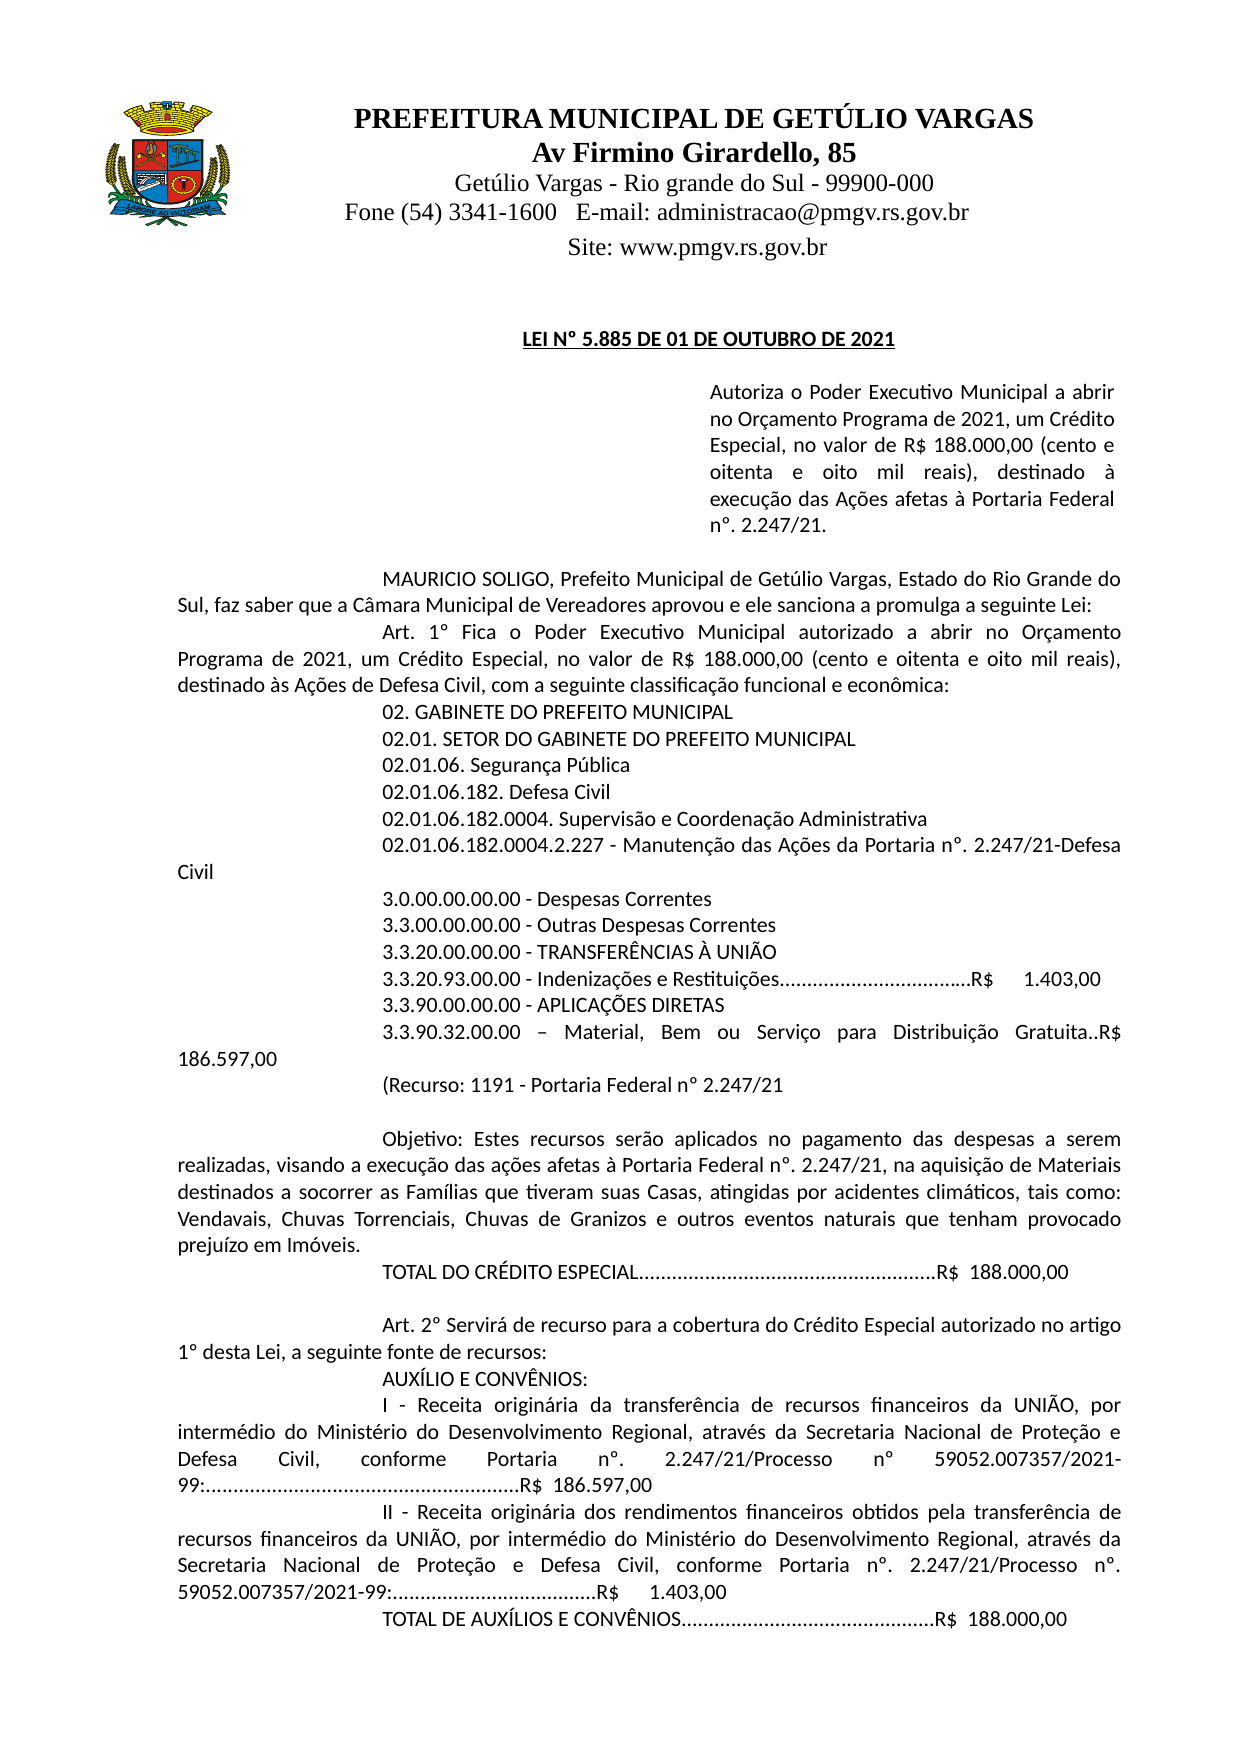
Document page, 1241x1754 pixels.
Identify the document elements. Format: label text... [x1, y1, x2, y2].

text (Recurso: 1191 - Portaria Federal nº 2.247/21 [177, 1071, 1122, 1098]
text 3.3.20.93.00.00 - Indenizações e Restituições................................…R$ 1.403,00 [177, 965, 1122, 991]
text MAURICIO SOLIGO, Prefeito Municipal de Getúlio Vargas, Estado do Rio Grande do Sul, faz saber que a Câmara Municipal de Vereadores aprovou e ele sanciona a promulga a seguinte Lei: [177, 565, 1122, 618]
text TOTAL DE AUXÍLIOS E CONVÊNIOS..............................................R$ 188.000,00 [177, 1605, 1122, 1631]
text 3.0.00.00.00.00 - Despesas Correntes [177, 885, 1122, 911]
text 3.3.90.00.00.00 - APLICAÇÕES DIRETAS [177, 991, 1122, 1018]
text Art. 2º Servirá de recurso para a cobertura do Crédito Especial autorizado no artigo 1º desta Lei, a seguinte fonte de recursos: [177, 1311, 1122, 1365]
text Art. 1º Fica o Poder Executivo Municipal autorizado a abrir no Orçamento Programa de 2021, um Crédito Especial, no valor de R$ 188.000,00 (cento e oitenta e oito mil reais), destinado às Ações de Defesa Civil, com a seguinte classificação funcional e econômica: [177, 618, 1122, 698]
text II - Receita originária dos rendimentos financeiros obtidos pela transferência de recursos financeiros da UNIÃO, por intermédio do Ministério do Desenvolvimento Regional, através da Secretaria Nacional de Proteção e Defesa Civil, conforme Portaria nº. 2.247/21/Processo nº. 59052.007357/2021-99:.....................................R$ 1.403,00 [177, 1498, 1122, 1605]
text 02.01.06. Segurança Pública [177, 751, 1122, 778]
text LEI Nº 5.885 DE 01 DE OUTUBRO DE 2021 [177, 325, 1240, 351]
text 02.01.06.182.0004. Supervisão e Coordenação Administrativa [177, 805, 1122, 831]
text Objetivo: Estes recursos serão aplicados no pagamento das despesas a serem realizadas, visando a execução das ações afetas à Portaria Federal nº. 2.247/21, na aquisição de Materiais destinados a socorrer as Famílias que tiveram suas Casas, atingidas por acidentes climáticos, tais como: Vendavais, Chuvas Torrenciais, Chuvas de Granizos e outros eventos naturais que tenham provocado prejuízo em Imóveis. [177, 1125, 1122, 1258]
text 02. GABINETE DO PREFEITO MUNICIPAL [177, 698, 1122, 725]
text 02.01.06.182. Defesa Civil [177, 778, 1122, 805]
text I - Receita originária da transferência de recursos financeiros da UNIÃO, por intermédio do Ministério do Desenvolvimento Regional, através da Secretaria Nacional de Proteção e Defesa Civil, conforme Portaria nº. 2.247/21/Processo nº 59052.007357/2021-99:.........................................................R$ 186.597,00 [177, 1391, 1122, 1498]
text TOTAL DO CRÉDITO ESPECIAL......................................................R$ 188.000,00 [177, 1258, 1122, 1285]
text 02.01. SETOR DO GABINETE DO PREFEITO MUNICIPAL [177, 725, 1122, 751]
text Autoriza o Poder Executivo Municipal a abrir no Orçamento Programa de 2021, um Crédito Especial, no valor de R$ 188.000,00 (cento e oitenta e oito mil reais), destinado à execução das Ações afetas à Portaria Federal nº. 2.247/21. [709, 378, 1115, 538]
text AUXÍLIO E CONVÊNIOS: [177, 1365, 1122, 1391]
text 3.3.00.00.00.00 - Outras Despesas Correntes [177, 911, 1122, 938]
text 3.3.90.32.00.00 – Material, Bem ou Serviço para Distribuição Gratuita..R$ 186.597,00 [177, 1018, 1122, 1071]
text 02.01.06.182.0004.2.227 - Manutenção das Ações da Portaria nº. 2.247/21-Defesa Civil [177, 831, 1122, 885]
text 3.3.20.00.00.00 - TRANSFERÊNCIAS À UNIÃO [177, 938, 1122, 965]
